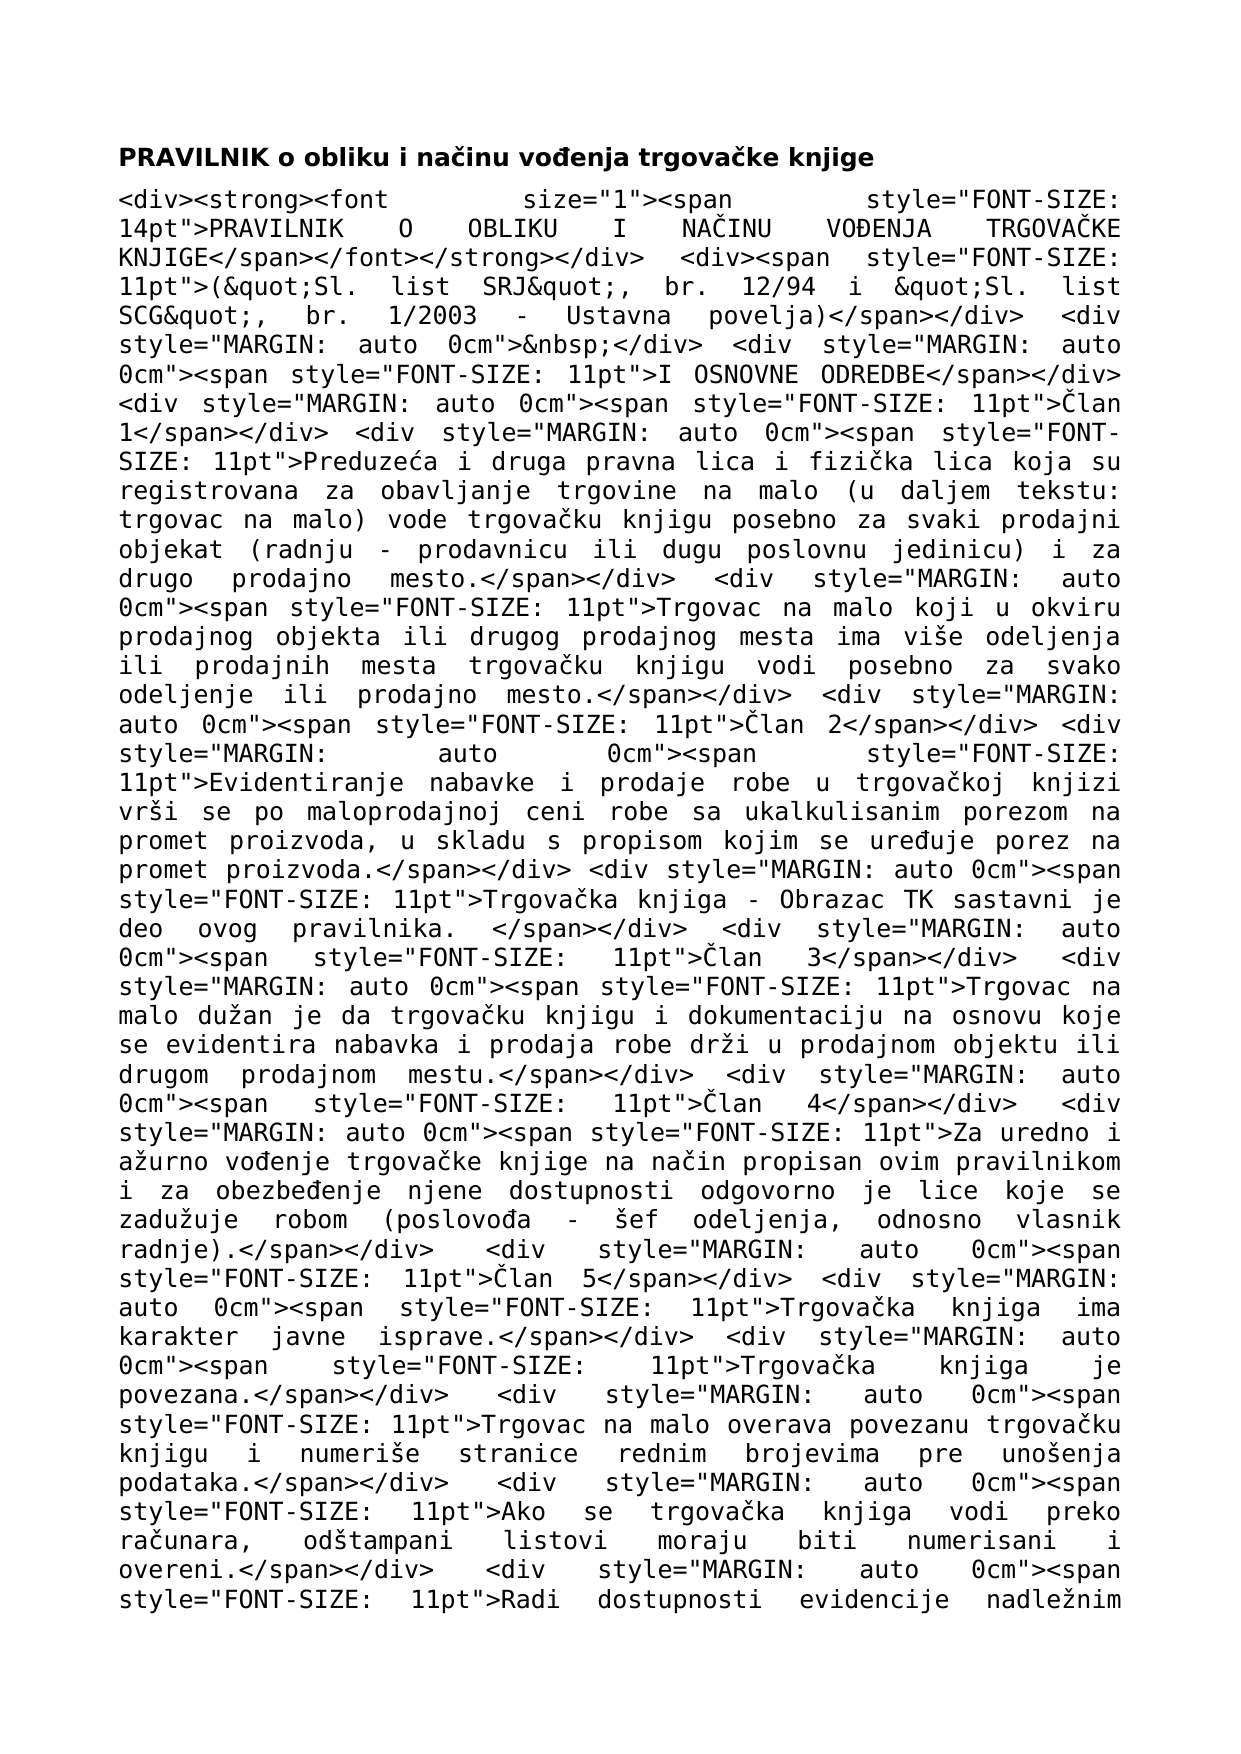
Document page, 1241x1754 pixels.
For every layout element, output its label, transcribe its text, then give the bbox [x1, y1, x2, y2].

text <div><strong><font size="1"><span style="FONT-SIZE: 14pt">PRAVILNIK O OBLIKU I NAČINU VOĐENJA TRGOVAČKE KNJIGE</span></font></strong></div> <div><span style="FONT-SIZE: 11pt">(&quot;Sl. list SRJ&quot;, br. 12/94 i &quot;Sl. list SCG&quot;, br. 1/2003 - Ustavna povelja)</span></div> <div style="MARGIN: auto 0cm">&nbsp;</div> <div style="MARGIN: auto 0cm"><span style="FONT-SIZE: 11pt">I OSNOVNE ODREDBE</span></div> <div style="MARGIN: auto 0cm"><span style="FONT-SIZE: 11pt">Član 1</span></div> <div style="MARGIN: auto 0cm"><span style="FONT-SIZE: 11pt">Preduzeća i druga pravna lica i fizička lica koja su registrovana za obavljanje trgovine na malo (u daljem tekstu: trgovac na malo) vode trgovačku knjigu posebno za svaki prodajni objekat (radnju - prodavnicu ili dugu poslovnu jedinicu) i za drugo prodajno mesto.</span></div> <div style="MARGIN: auto 0cm"><span style="FONT-SIZE: 11pt">Trgovac na malo koji u okviru prodajnog objekta ili drugog prodajnog mesta ima više odeljenja ili prodajnih mesta trgovačku knjigu vodi posebno za svako odeljenje ili prodajno mesto.</span></div> <div style="MARGIN: auto 0cm"><span style="FONT-SIZE: 11pt">Član 2</span></div> <div style="MARGIN: auto 0cm"><span style="FONT-SIZE: 11pt">Evidentiranje nabavke i prodaje robe u trgovačkoj knjizi vrši se po maloprodajnoj ceni robe sa ukalkulisanim porezom na promet proizvoda, u skladu s propisom kojim se uređuje porez na promet proizvoda.</span></div> <div style="MARGIN: auto 0cm"><span style="FONT-SIZE: 11pt">Trgovačka knjiga - Obrazac TK sastavni je deo ovog pravilnika. </span></div> <div style="MARGIN: auto 0cm"><span style="FONT-SIZE: 11pt">Član 3</span></div> <div style="MARGIN: auto 0cm"><span style="FONT-SIZE: 11pt">Trgovac na malo dužan je da trgovačku knjigu i dokumentaciju na osnovu koje se evidentira nabavka i prodaja robe drži u prodajnom objektu ili drugom prodajnom mestu.</span></div> <div style="MARGIN: auto 0cm"><span style="FONT-SIZE: 11pt">Član 4</span></div> <div style="MARGIN: auto 0cm"><span style="FONT-SIZE: 11pt">Za uredno i ažurno vođenje trgovačke knjige na način propisan ovim pravilnikom i za obezbeđenje njene dostupnosti odgovorno je lice koje se zadužuje robom (poslovođa - šef odeljenja, odnosno vlasnik radnje).</span></div> <div style="MARGIN: auto 0cm"><span style="FONT-SIZE: 11pt">Član 5</span></div> <div style="MARGIN: auto 0cm"><span style="FONT-SIZE: 11pt">Trgovačka knjiga ima karakter javne isprave.</span></div> <div style="MARGIN: auto 0cm"><span style="FONT-SIZE: 11pt">Trgovačka knjiga je povezana.</span></div> <div style="MARGIN: auto 0cm"><span style="FONT-SIZE: 11pt">Trgovac na malo overava povezanu trgovačku knjigu i numeriše stranice rednim brojevima pre unošenja podataka.</span></div> <div style="MARGIN: auto 0cm"><span style="FONT-SIZE: 11pt">Ako se trgovačka knjiga vodi preko računara, odštampani listovi moraju biti numerisani i overeni.</span></div> <div style="MARGIN: auto 0cm"><span style="FONT-SIZE: 11pt">Radi dostupnosti evidencije nadležnim [118, 185, 1122, 1614]
subtitle PRAVILNIK o obliku i načinu vođenja trgovačke knjige [118, 143, 1122, 172]
